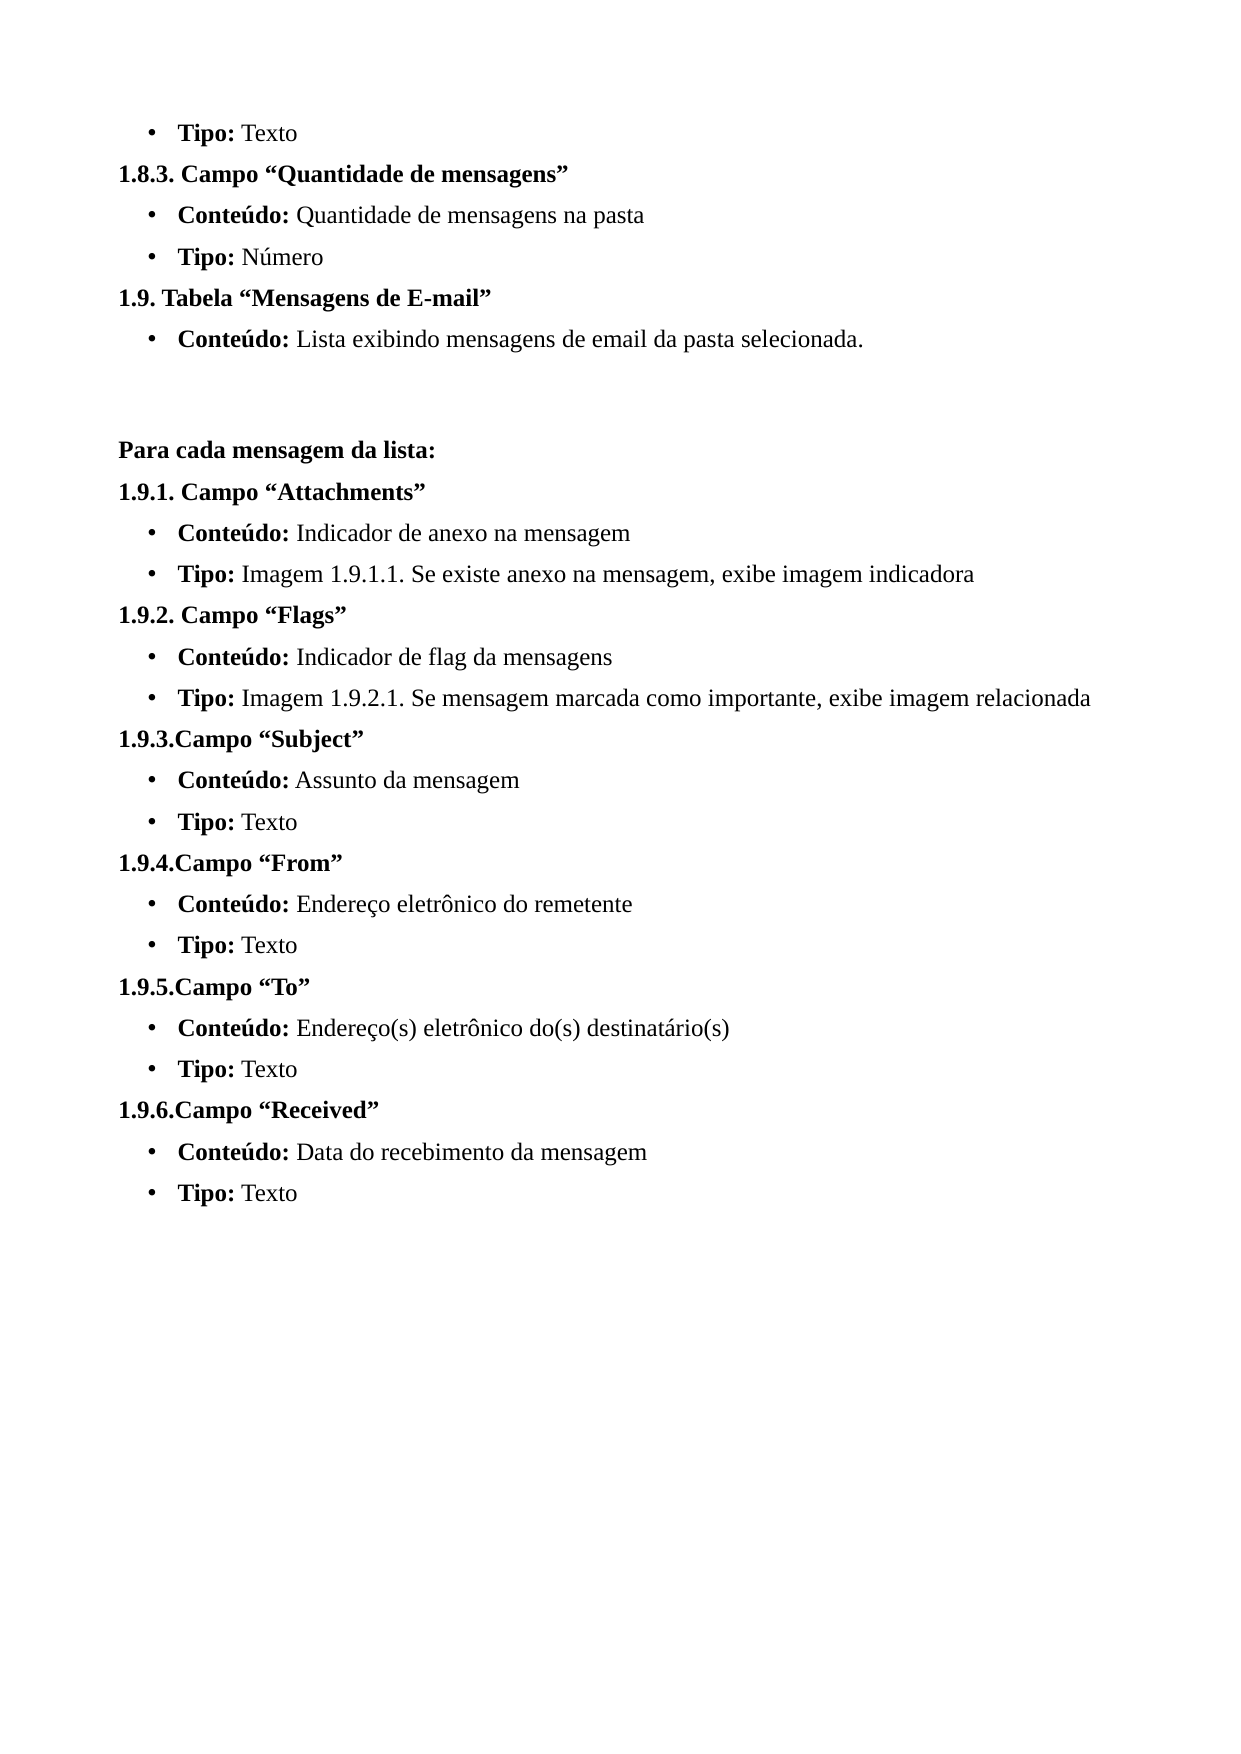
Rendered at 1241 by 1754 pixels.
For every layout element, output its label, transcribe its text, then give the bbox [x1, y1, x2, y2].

list Conteúdo: Quantidade de mensagens na pasta [148, 201, 1122, 229]
list Conteúdo: Lista exibindo mensagens de email da pasta selecionada. [148, 324, 1122, 353]
text 1.9.2. Campo “Flags” [118, 601, 1122, 629]
list Conteúdo: Data do recebimento da mensagem [148, 1137, 1122, 1166]
list Tipo: Texto [148, 1054, 1122, 1083]
text Para cada mensagem da lista: [118, 436, 1122, 464]
list Tipo: Texto [148, 807, 1122, 836]
text 1.9.6.Campo “Received” [118, 1096, 1122, 1124]
text 1.9.3.Campo “Subject” [118, 724, 1122, 753]
list Conteúdo: Indicador de anexo na mensagem [148, 518, 1122, 547]
list Tipo: Número [148, 242, 1122, 271]
list Tipo: Imagem 1.9.2.1. Se mensagem marcada como importante, exibe imagem relacionada [148, 683, 1122, 712]
text 1.9. Tabela “Mensagens de E-mail” [118, 283, 1122, 312]
list Tipo: Texto [148, 118, 1122, 147]
text 1.9.1. Campo “Attachments” [118, 477, 1122, 506]
list Tipo: Texto [148, 931, 1122, 959]
list Conteúdo: Endereço(s) eletrônico do(s) destinatário(s) [148, 1013, 1122, 1042]
list Conteúdo: Endereço eletrônico do remetente [148, 889, 1122, 918]
list Tipo: Imagem 1.9.1.1. Se existe anexo na mensagem, exibe imagem indicadora [148, 559, 1122, 588]
text 1.9.4.Campo “From” [118, 848, 1122, 877]
list Tipo: Texto [148, 1178, 1122, 1207]
list Conteúdo: Indicador de flag da mensagens [148, 642, 1122, 671]
text 1.9.5.Campo “To” [118, 972, 1122, 1001]
text 1.8.3. Campo “Quantidade de mensagens” [118, 159, 1122, 188]
list Conteúdo: Assunto da mensagem [148, 766, 1122, 794]
